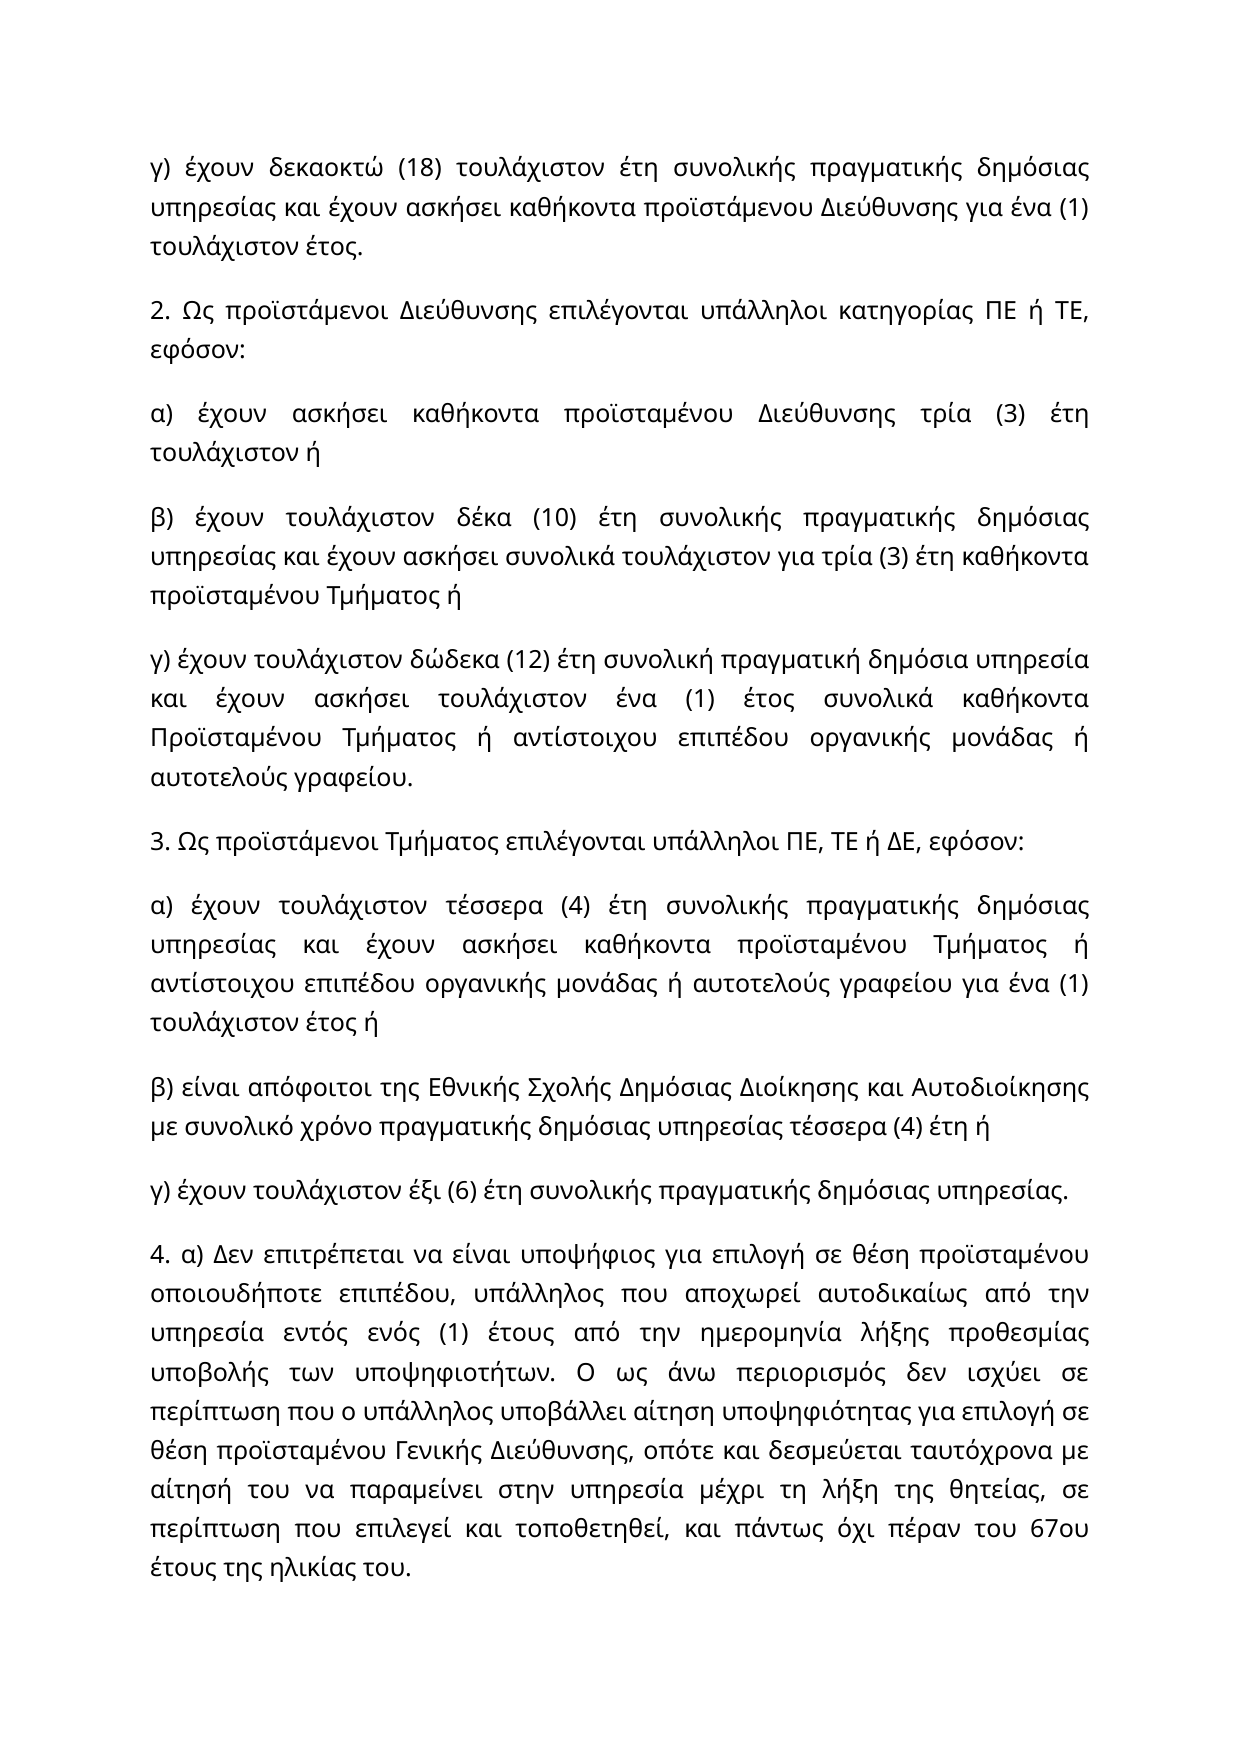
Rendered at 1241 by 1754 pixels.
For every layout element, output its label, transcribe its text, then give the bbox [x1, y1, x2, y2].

text β) είναι απόφοιτοι της Εθνικής Σχολής Δημόσιας Διοίκησης και Αυτοδιοίκησης με συνολικό χρόνο πραγματικής δημόσιας υπηρεσίας τέσσερα (4) έτη ή [150, 1069, 1090, 1142]
text α) έχουν ασκήσει καθήκοντα προϊσταμένου Διεύθυνσης τρία (3) έτη τουλάχιστον ή [150, 396, 1090, 469]
text β) έχουν τουλάχιστον δέκα (10) έτη συνολικής πραγματικής δημόσιας υπηρεσίας και έχουν ασκήσει συνολικά τουλάχιστον για τρία (3) έτη καθήκοντα προϊσταμένου Τμήματος ή [150, 499, 1090, 612]
text γ) έχουν δεκαοκτώ (18) τουλάχιστον έτη συνολικής πραγματικής δημόσιας υπηρεσίας και έχουν ασκήσει καθήκοντα προϊστάμενου Διεύθυνσης για ένα (1) τουλάχιστον έτος. [150, 150, 1090, 262]
text α) έχουν τουλάχιστον τέσσερα (4) έτη συνολικής πραγματικής δημόσιας υπηρεσίας και έχουν ασκήσει καθήκοντα προϊσταμένου Τμήματος ή αντίστοιχου επιπέδου οργανικής μονάδας ή αυτοτελούς γραφείου για ένα (1) τουλάχιστον έτος ή [150, 887, 1090, 1039]
text γ) έχουν τουλάχιστον έξι (6) έτη συνολικής πραγματικής δημόσιας υπηρεσίας. [150, 1172, 1090, 1207]
text γ) έχουν τουλάχιστον δώδεκα (12) έτη συνολική πραγματική δημόσια υπηρεσία και έχουν ασκήσει τουλάχιστον ένα (1) έτος συνολικά καθήκοντα Προϊσταμένου Τμήματος ή αντίστοιχου επιπέδου οργανικής μονάδας ή αυτοτελούς γραφείου. [150, 642, 1090, 793]
text 2. Ως προϊστάμενοι Διεύθυνσης επιλέγονται υπάλληλοι κατηγορίας ΠΕ ή ΤΕ, εφόσον: [150, 292, 1090, 366]
text 3. Ως προϊστάμενοι Τμήματος επιλέγονται υπάλληλοι ΠΕ, ΤΕ ή ΔΕ, εφόσον: [150, 823, 1090, 857]
text 4. α) Δεν επιτρέπεται να είναι υποψήφιος για επιλογή σε θέση προϊσταμένου οποιουδήποτε επιπέδου, υπάλληλος που αποχωρεί αυτοδικαίως από την υπηρεσία εντός ενός (1) έτους από την ημερομηνία λήξης προθεσμίας υποβολής των υποψηφιοτήτων. Ο ως άνω περιορισμός δεν ισχύει σε περίπτωση που ο υπάλληλος υποβάλλει αίτηση υποψηφιότητας για επιλογή σε θέση προϊσταμένου Γενικής Διεύθυνσης, οπότε και δεσμεύεται ταυτόχρονα με αίτησή του να παραμείνει στην υπηρεσία μέχρι τη λήξη της θητείας, σε περίπτωση που επιλεγεί και τοποθετηθεί, και πάντως όχι πέραν του 67ου έτους της ηλικίας του. [150, 1237, 1090, 1584]
